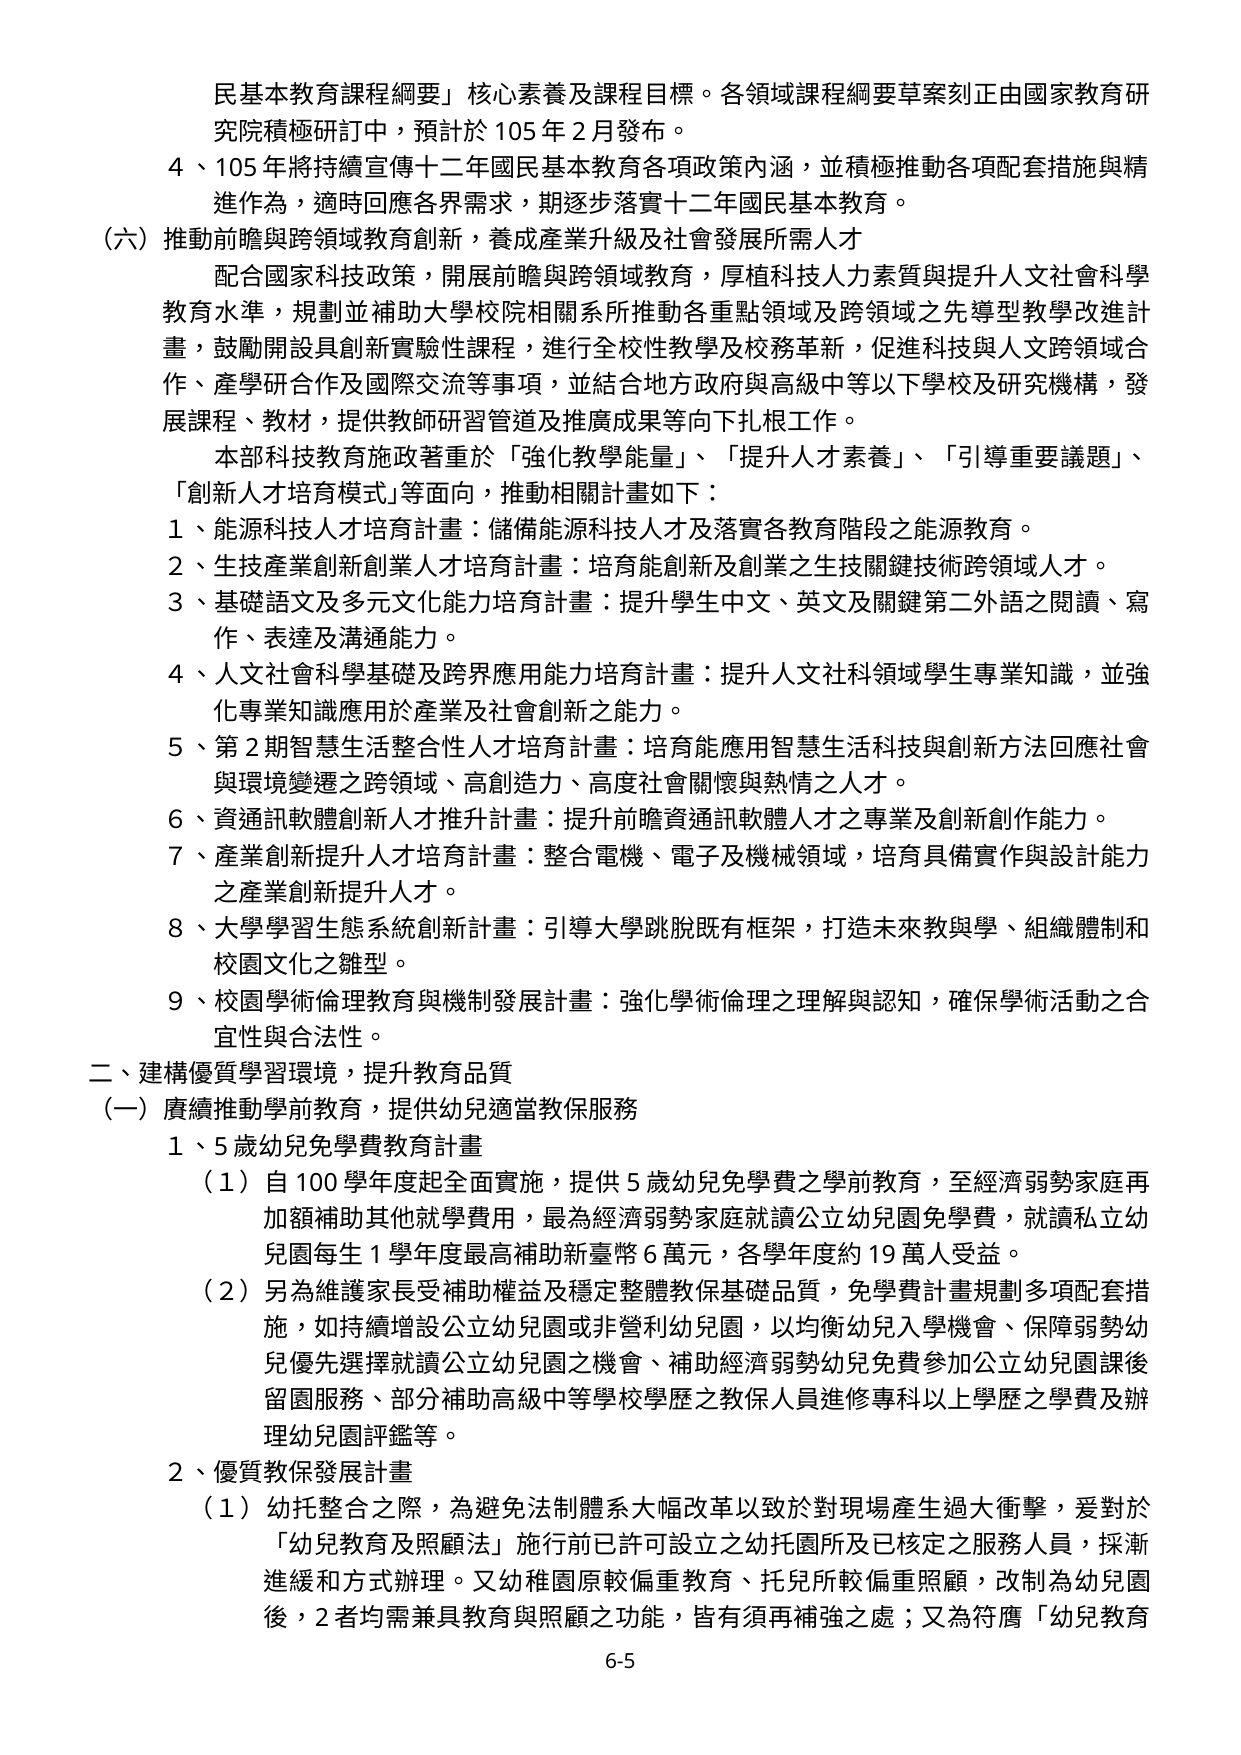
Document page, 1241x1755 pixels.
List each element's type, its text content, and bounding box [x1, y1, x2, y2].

text 本部科技教育施政著重於「強化教學能量｣、「提升人才素養｣、「引導重要議題｣、「創新人才培育模式｣等面向，推動相關計畫如下： [162, 437, 1152, 510]
text 民基本教育課程綱要」核心素養及課程目標。各領域課程綱要草案刻正由國家教育研究院積極研訂中，預計於105年2月發布。 [164, 75, 1152, 147]
text ８、大學學習生態系統創新計畫：引導大學跳脫既有框架，打造未來教與學、組織體制和校園文化之雛型。 [164, 909, 1152, 981]
text （１）幼托整合之際，為避免法制體系大幅改革以致於對現場產生過大衝擊，爰對於「幼兒教育及照顧法」施行前已許可設立之幼托園所及已核定之服務人員，採漸進緩和方式辦理。又幼稚園原較偏重教育、托兒所較偏重照顧，改制為幼兒園後，2者均需兼具教育與照顧之功能，皆有須再補強之處；又為符膺「幼兒教育 [188, 1489, 1152, 1634]
text 二、建構優質學習環境，提升教育品質 [89, 1054, 1152, 1090]
text ５、第2期智慧生活整合性人才培育計畫：培育能應用智慧生活科技與創新方法回應社會與環境變遷之跨領域、高創造力、高度社會關懷與熱情之人才。 [164, 727, 1152, 800]
text ７、產業創新提升人才培育計畫：整合電機、電子及機械領域，培育具備實作與設計能力之產業創新提升人才。 [164, 836, 1152, 909]
text ２、生技產業創新創業人才培育計畫：培育能創新及創業之生技關鍵技術跨領域人才。 [164, 546, 1152, 582]
text （一）賡續推動學前教育，提供幼兒適當教保服務 [89, 1090, 1152, 1126]
text 配合國家科技政策，開展前瞻與跨領域教育，厚植科技人力素質與提升人文社會科學教育水準，規劃並補助大學校院相關系所推動各重點領域及跨領域之先導型教學改進計畫，鼓勵開設具創新實驗性課程，進行全校性教學及校務革新，促進科技與人文跨領域合作、產學研合作及國際交流等事項，並結合地方政府與高級中等以下學校及研究機構，發展課程、教材，提供教師研習管道及推廣成果等向下扎根工作。 [162, 256, 1152, 437]
text （２）另為維護家長受補助權益及穩定整體教保基礎品質，免學費計畫規劃多項配套措施，如持續增設公立幼兒園或非營利幼兒園，以均衡幼兒入學機會、保障弱勢幼兒優先選擇就讀公立幼兒園之機會、補助經濟弱勢幼兒免費參加公立幼兒園課後留園服務、部分補助高級中等學校學歷之教保人員進修專科以上學歷之學費及辦理幼兒園評鑑等。 [189, 1271, 1152, 1452]
text ３、基礎語文及多元文化能力培育計畫：提升學生中文、英文及關鍵第二外語之閱讀、寫作、表達及溝通能力。 [164, 582, 1152, 655]
text ４、105年將持續宣傳十二年國民基本教育各項政策內涵，並積極推動各項配套措施與精進作為，適時回應各界需求，期逐步落實十二年國民基本教育。 [164, 147, 1152, 220]
text １、能源科技人才培育計畫：儲備能源科技人才及落實各教育階段之能源教育。 [164, 510, 1152, 546]
text ６、資通訊軟體創新人才推升計畫：提升前瞻資通訊軟體人才之專業及創新創作能力。 [164, 800, 1152, 836]
text １、5歲幼兒免學費教育計畫 [164, 1126, 1152, 1162]
text ９、校園學術倫理教育與機制發展計畫：強化學術倫理之理解與認知，確保學術活動之合宜性與合法性。 [164, 981, 1152, 1054]
text ４、人文社會科學基礎及跨界應用能力培育計畫：提升人文社科領域學生專業知識，並強化專業知識應用於產業及社會創新之能力。 [164, 655, 1152, 727]
text （１）自100學年度起全面實施，提供5歲幼兒免學費之學前教育，至經濟弱勢家庭再加額補助其他就學費用，最為經濟弱勢家庭就讀公立幼兒園免學費，就讀私立幼兒園每生1學年度最高補助新臺幣6萬元，各學年度約19萬人受益。 [189, 1162, 1152, 1271]
text （六）推動前瞻與跨領域教育創新，養成產業升級及社會發展所需人才 [89, 220, 1152, 256]
text ２、優質教保發展計畫 [164, 1452, 1152, 1489]
